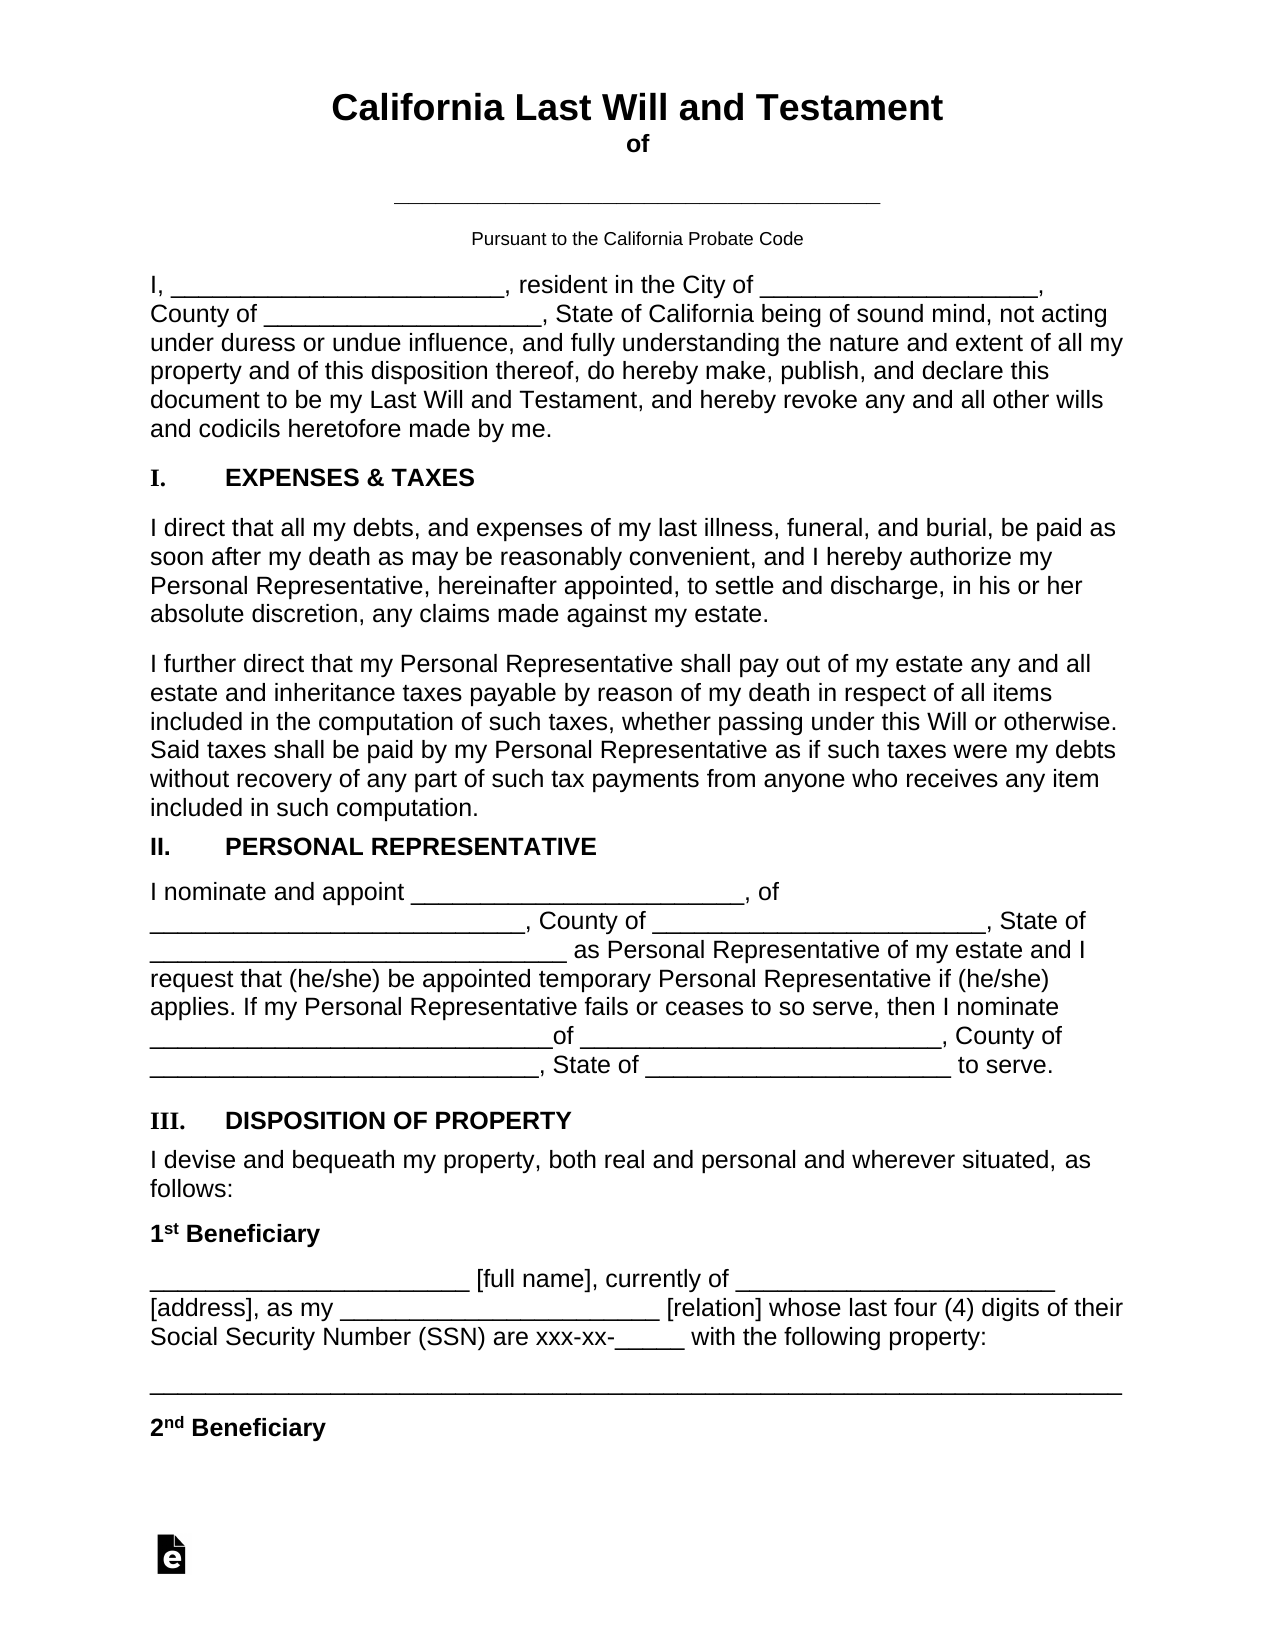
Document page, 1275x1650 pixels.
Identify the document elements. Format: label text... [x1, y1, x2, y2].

text Pursuant to the California Probate Code [150, 228, 1125, 249]
text 2nd Beneficiary [150, 1413, 1125, 1442]
list DISPOSITION OF PROPERTY [150, 1106, 1125, 1134]
text ______________________________________________________________________ [150, 1367, 1125, 1396]
text 1st Beneficiary [150, 1219, 1125, 1248]
text I devise and bequeath my property, both real and personal and wherever situated, as follows: [150, 1145, 1125, 1202]
list EXPENSES & TAXES [150, 463, 1125, 492]
subtitle ___________________________________ [150, 178, 1125, 207]
text I, ________________________, resident in the City of ____________________, County of ____________________, State of California being of sound mind, not acting under duress or undue influence, and fully understanding the nature and extent of all my property and of this disposition thereof, do hereby make, publish, and declare this document to be my Last Will and Testament, and hereby revoke any and all other wills and codicils heretofore made by me. [150, 270, 1125, 443]
subtitle California Last Will and Testament of [150, 85, 1125, 157]
text I further direct that my Personal Representative shall pay out of my estate any and all estate and inheritance taxes payable by reason of my death in respect of all items included in the computation of such taxes, whether passing under this Will or otherwise. Said taxes shall be paid by my Personal Representative as if such taxes were my debts without recovery of any part of such tax payments from anyone who receives any item included in such computation. [150, 649, 1125, 821]
text _______________________ [full name], currently of _______________________ [address], as my _______________________ [relation] whose last four (4) digits of their Social Security Number (SSN) are xxx-xx-_____ with the following property: [150, 1264, 1125, 1351]
list PERSONAL REPRESENTATIVE [150, 832, 1125, 861]
text I nominate and appoint ________________________, of ___________________________, County of ________________________, State of ______________________________ as Personal Representative of my estate and I request that (he/she) be appointed temporary Personal Representative if (he/she) applies. If my Personal Representative fails or ceases to so serve, then I nominate _____________________________of __________________________, County of ____________________________, State of ______________________ to serve. [150, 877, 1125, 1078]
text I direct that all my debts, and expenses of my last illness, funeral, and burial, be paid as soon after my death as may be reasonably convenient, and I hereby authorize my Personal Representative, hereinafter appointed, to settle and discharge, in his or her absolute discretion, any claims made against my estate. [150, 513, 1125, 628]
